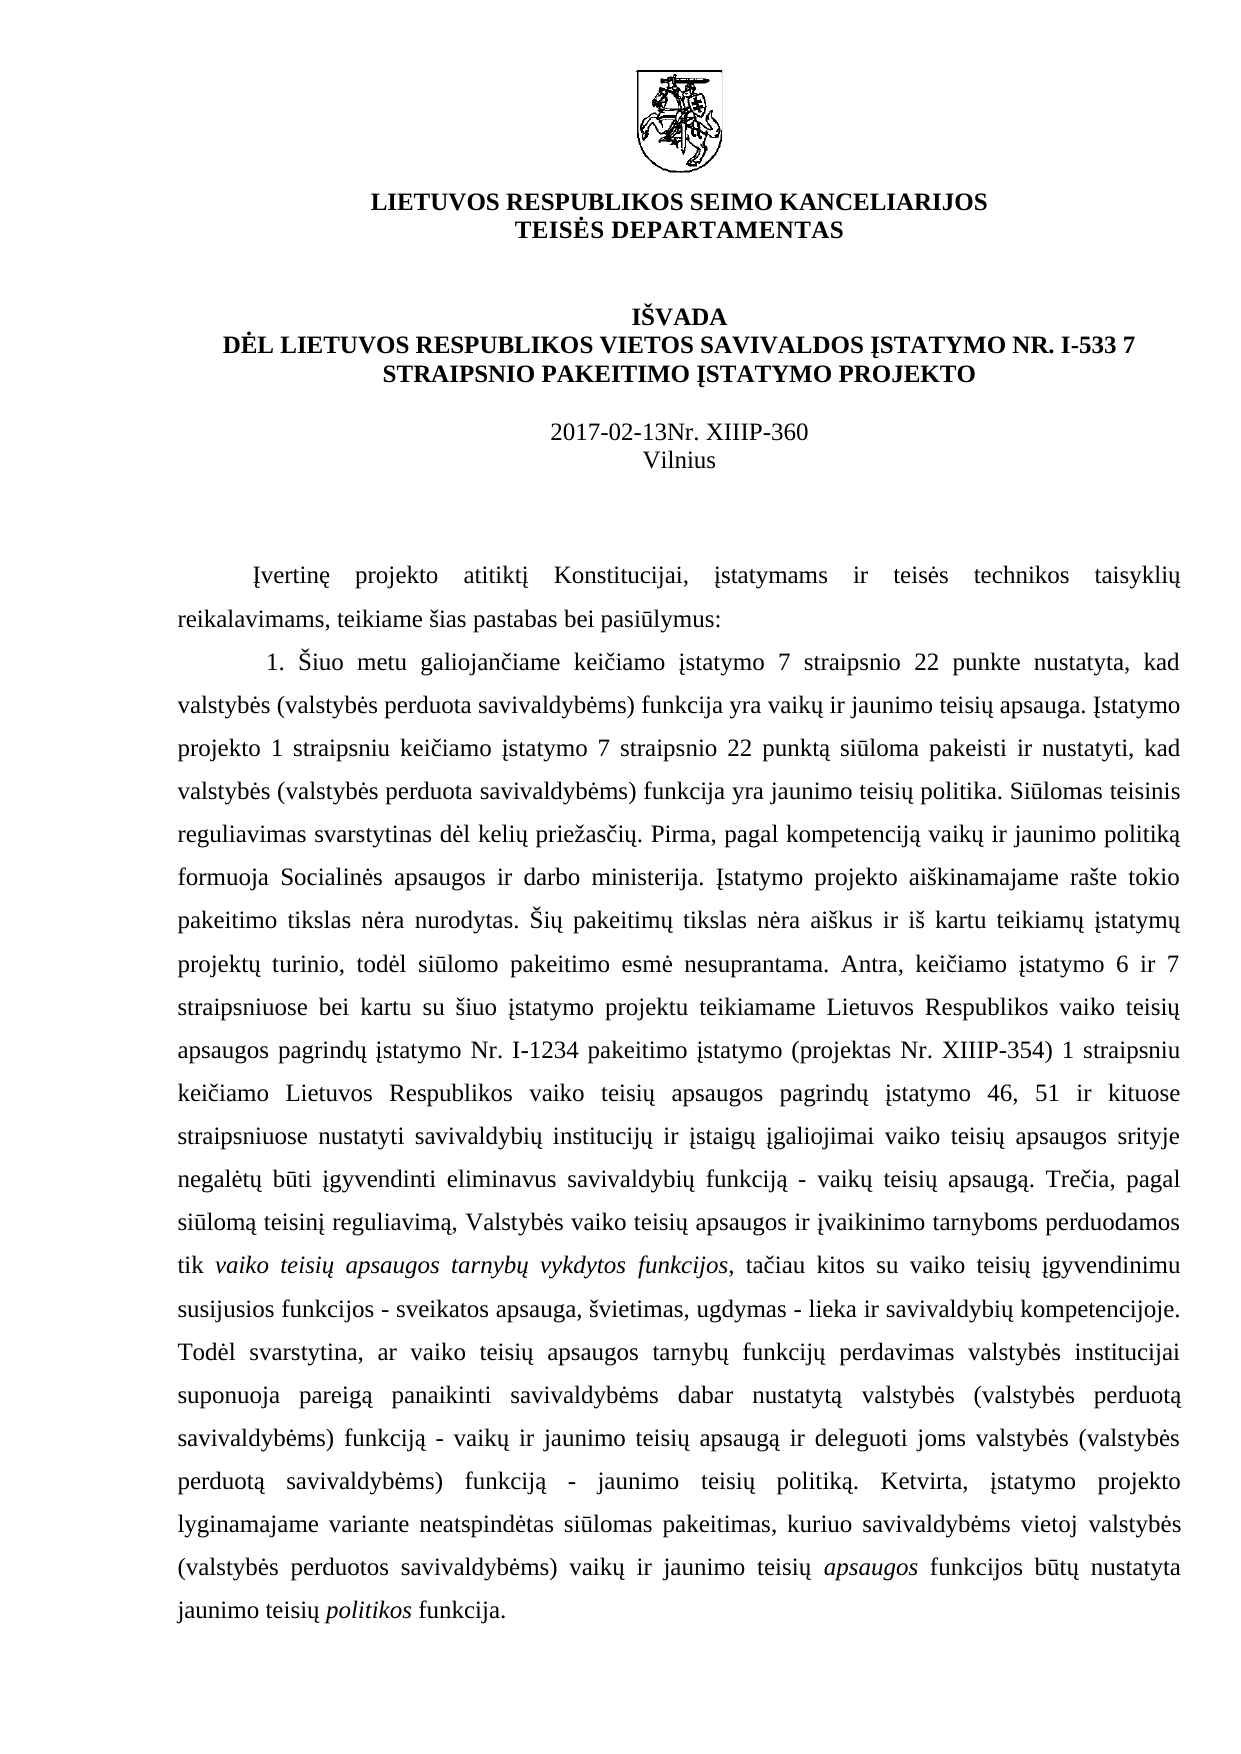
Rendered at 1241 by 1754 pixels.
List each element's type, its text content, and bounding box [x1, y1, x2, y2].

text Vilnius [177, 446, 1181, 474]
text IŠVADA [177, 302, 1181, 331]
text 1. Šiuo metu galiojančiame keičiamo įstatymo 7 straipsnio 22 punkte nustatyta, kad valstybės (valstybės perduota savivaldybėms) funkcija yra vaikų ir jaunimo teisių apsauga. Įstatymo projekto 1 straipsniu keičiamo įstatymo 7 straipsnio 22 punktą siūloma pakeisti ir nustatyti, kad valstybės (valstybės perduota savivaldybėms) funkcija yra jaunimo teisių politika. Siūlomas teisinis reguliavimas svarstytinas dėl kelių priežasčių. Pirma, pagal kompetenciją vaikų ir jaunimo politiką formuoja Socialinės apsaugos ir darbo ministerija. Įstatymo projekto aiškinamajame rašte tokio pakeitimo tikslas nėra nurodytas. Šių pakeitimų tikslas nėra aiškus ir iš kartu teikiamų įstatymų projektų turinio, todėl siūlomo pakeitimo esmė nesuprantama. Antra, keičiamo įstatymo 6 ir 7 straipsniuose bei kartu su šiuo įstatymo projektu teikiamame Lietuvos Respublikos vaiko teisių apsaugos pagrindų įstatymo Nr. I-1234 pakeitimo įstatymo (projektas Nr. XIIIP-354) 1 straipsniu keičiamo Lietuvos Respublikos vaiko teisių apsaugos pagrindų įstatymo 46, 51 ir kituose straipsniuose nustatyti savivaldybių institucijų ir įstaigų įgaliojimai vaiko teisių apsaugos srityje negalėtų būti įgyvendinti eliminavus savivaldybių funkciją - vaikų teisių apsaugą. Trečia, pagal siūlomą teisinį reguliavimą, Valstybės vaiko teisių apsaugos ir įvaikinimo tarnyboms perduodamos tik vaiko teisių apsaugos tarnybų vykdytos funkcijos, tačiau kitos su vaiko teisių įgyvendinimu susijusios funkcijos - sveikatos apsauga, švietimas, ugdymas - lieka ir savivaldybių kompetencijoje. Todėl svarstytina, ar vaiko teisių apsaugos tarnybų funkcijų perdavimas valstybės institucijai suponuoja pareigą panaikinti savivaldybėms dabar nustatytą valstybės (valstybės perduotą savivaldybėms) funkciją - vaikų ir jaunimo teisių apsaugą ir deleguoti joms valstybės (valstybės perduotą savivaldybėms) funkciją - jaunimo teisių politiką. Ketvirta, įstatymo projekto lyginamajame variante neatspindėtas siūlomas pakeitimas, kuriuo savivaldybėms vietoj valstybės (valstybės perduotos savivaldybėms) vaikų ir jaunimo teisių apsaugos funkcijos būtų nustatyta jaunimo teisių politikos funkcija. [177, 647, 1181, 1624]
text Įvertinę projekto atitiktį Konstitucijai, įstatymams ir teisės technikos taisyklių reikalavimams, teikiame šias pastabas bei pasiūlymus: [177, 561, 1181, 632]
text LIETUVOS RESPUBLIKOS SEIMO KANCELIARIJOS [177, 187, 1181, 216]
text TEISĖS DEPARTAMENTAS [177, 216, 1181, 244]
text DĖL LIETUVOS RESPUBLIKOS VIETOS SAVIVALDOS ĮSTATYMO NR. I-533 7 STRAIPSNIO PAKEITIMO ĮSTATYMO PROJEKTO [177, 331, 1181, 388]
text 2017-02-13Nr. XIIIP-360 [177, 417, 1181, 446]
